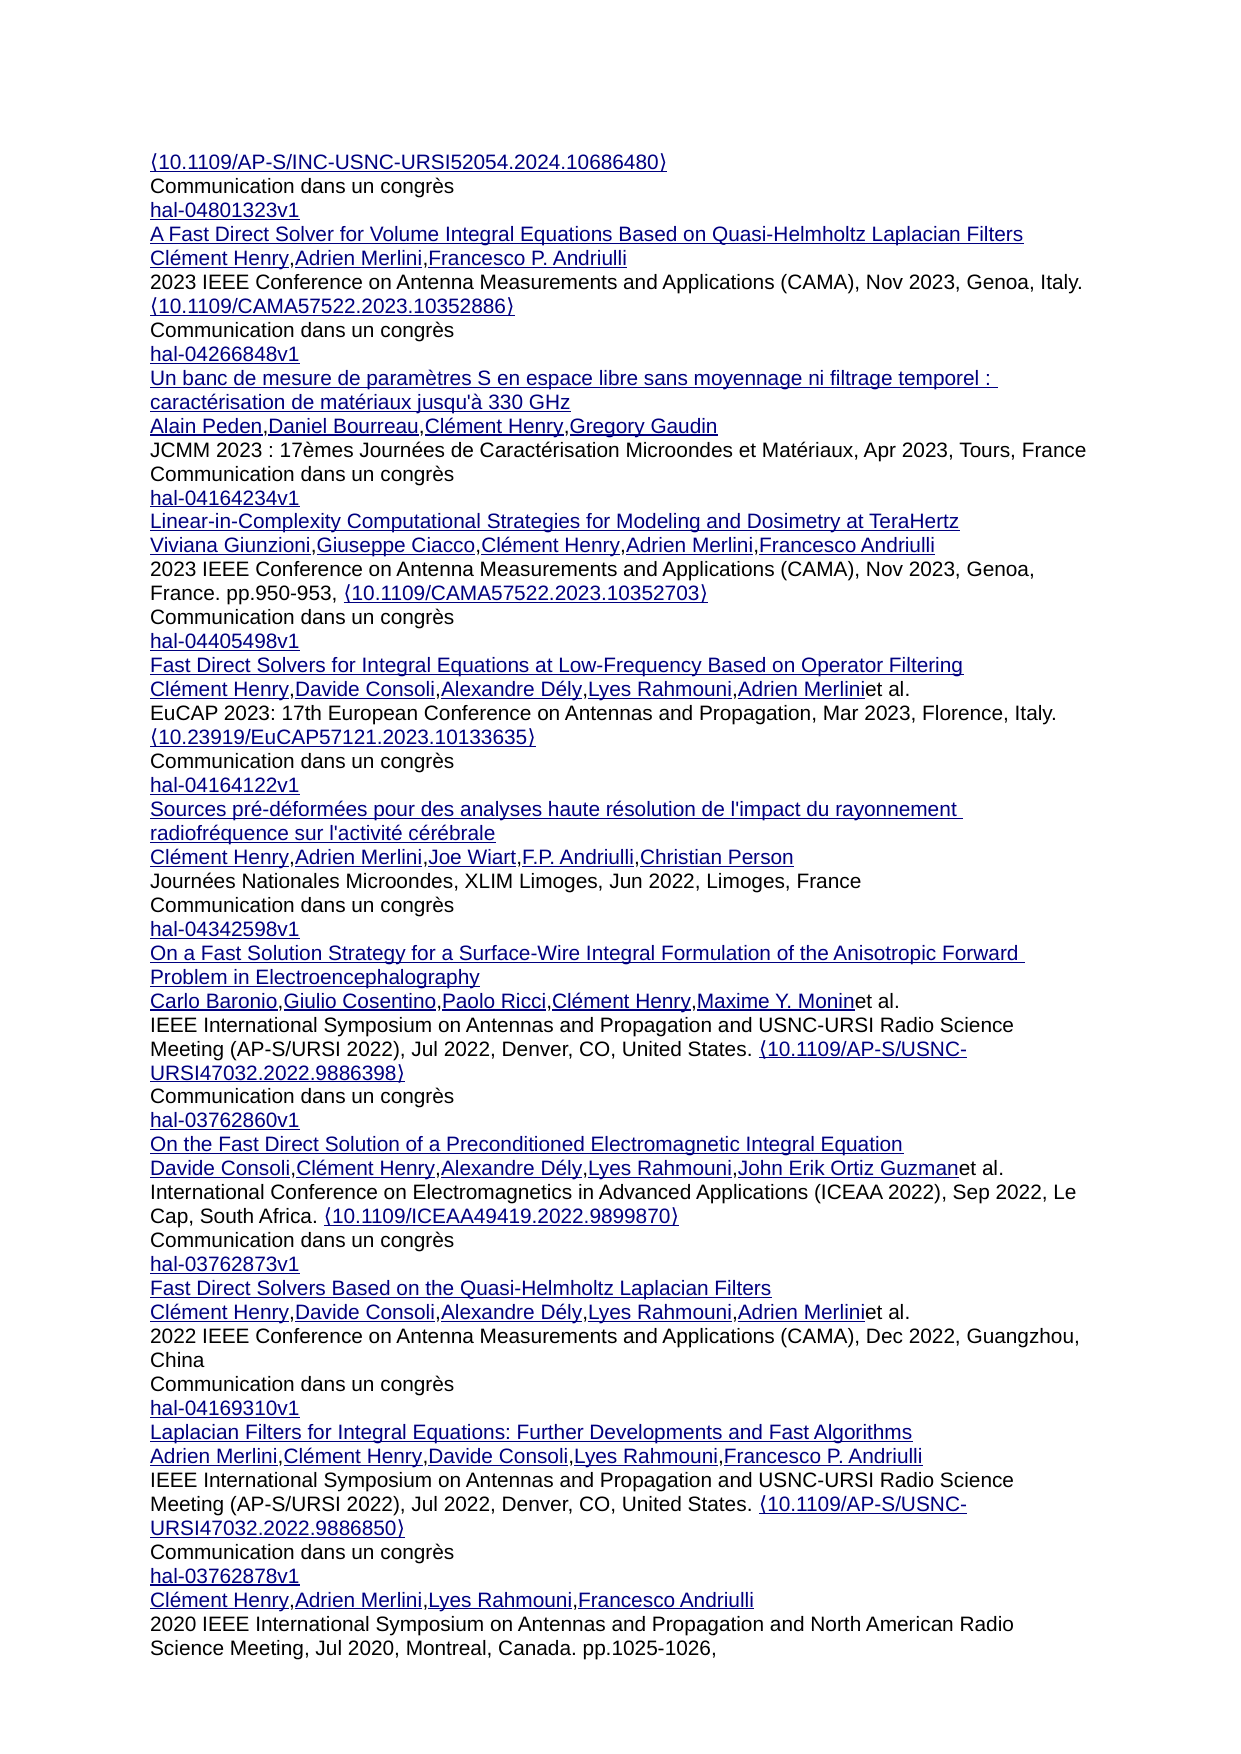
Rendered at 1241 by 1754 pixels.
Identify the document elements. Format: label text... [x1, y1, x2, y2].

table_cell On the Fast Direct Solution of a Preconditioned Electromagnetic Integral Equation Davide Consoli,Clément Henry,Alexandre Dély,Lyes Rahmouni,John Erik Ortiz Guzmanet al. International Conference on Electromagnetics in Advanced Applications (ICEAA 2022), Sep 2022, Le Cap, South Africa. ⟨10.1109/ICEAA49419.2022.9899870⟩ Communication dans un congrès hal-03762873v1 [150, 1132, 1090, 1276]
table_cell Un banc de mesure de paramètres S en espace libre sans moyennage ni filtrage temporel : caractérisation de matériaux jusqu'à 330 GHz Alain Peden,Daniel Bourreau,Clément Henry,Gregory Gaudin JCMM 2023 : 17èmes Journées de Caractérisation Microondes et Matériaux, Apr 2023, Tours, France Communication dans un congrès hal-04164234v1 [150, 366, 1090, 509]
table_cell Fast Direct Solvers for Integral Equations at Low-Frequency Based on Operator Filtering Clément Henry,Davide Consoli,Alexandre Dély,Lyes Rahmouni,Adrien Merliniet al. EuCAP 2023: 17th European Conference on Antennas and Propagation, Mar 2023, Florence, Italy. ⟨10.23919/EuCAP57121.2023.10133635⟩ Communication dans un congrès hal-04164122v1 [150, 653, 1090, 797]
table_cell Sources pré-déformées pour des analyses haute résolution de l'impact du rayonnement radiofréquence sur l'activité cérébrale Clément Henry,Adrien Merlini,Joe Wiart,F.P. Andriulli,Christian Person Journées Nationales Microondes, XLIM Limoges, Jun 2022, Limoges, France Communication dans un congrès hal-04342598v1 [150, 797, 1090, 941]
table_cell On a Fast Solution Strategy for a Surface-Wire Integral Formulation of the Anisotropic Forward Problem in Electroencephalography Carlo Baronio,Giulio Cosentino,Paolo Ricci,Clément Henry,Maxime Y. Moninet al. IEEE International Symposium on Antennas and Propagation and USNC-URSI Radio Science Meeting (AP-S/URSI 2022), Jul 2022, Denver, CO, United States. ⟨10.1109/AP-S/USNC-URSI47032.2022.9886398⟩ Communication dans un congrès hal-03762860v1 [150, 941, 1090, 1132]
table_cell A Preconditioned Inverse Scattering Scheme for High-Contrast Bone Imaging at Microwave Frequencies Alberto Scazzola,Adrien Merlini,Clément Henry,Francesco Andriulli 2024 IEEE International Symposium on Antennas and Propagation and INC/USNC‐URSI Radio Science Meeting (AP-S/INC-USNC-URSI), Jul 2024, Firenze, France. pp.429-430, ⟨10.1109/AP-S/INC-USNC-URSI52054.2024.10686480⟩ Communication dans un congrès hal-04801323v1 [150, 150, 1090, 222]
table_cell Fast Direct Solvers Based on the Quasi-Helmholtz Laplacian Filters Clément Henry,Davide Consoli,Alexandre Dély,Lyes Rahmouni,Adrien Merliniet al. 2022 IEEE Conference on Antenna Measurements and Applications (CAMA), Dec 2022, Guangzhou, China Communication dans un congrès hal-04169310v1 [150, 1276, 1090, 1420]
table_cell Linear-in-Complexity Computational Strategies for Modeling and Dosimetry at TeraHertz Viviana Giunzioni,Giuseppe Ciacco,Clément Henry,Adrien Merlini,Francesco Andriulli 2023 IEEE Conference on Antenna Measurements and Applications (CAMA), Nov 2023, Genoa, France. pp.950-953, ⟨10.1109/CAMA57522.2023.10352703⟩ Communication dans un congrès hal-04405498v1 [150, 509, 1090, 653]
table_cell A Fast Direct Solver for Volume Integral Equations Based on Quasi-Helmholtz Laplacian Filters Clément Henry,Adrien Merlini,Francesco P. Andriulli 2023 IEEE Conference on Antenna Measurements and Applications (CAMA), Nov 2023, Genoa, Italy. ⟨10.1109/CAMA57522.2023.10352886⟩ Communication dans un congrès hal-04266848v1 [150, 222, 1090, 366]
table_cell Laplacian Filters for Integral Equations: Further Developments and Fast Algorithms Adrien Merlini,Clément Henry,Davide Consoli,Lyes Rahmouni,Francesco P. Andriulli IEEE International Symposium on Antennas and Propagation and USNC-URSI Radio Science Meeting (AP-S/URSI 2022), Jul 2022, Denver, CO, United States. ⟨10.1109/AP-S/USNC-URSI47032.2022.9886850⟩ Communication dans un congrès hal-03762878v1 [150, 1420, 1090, 1587]
table_cell A Regularized Electric Flux Volume Integral Equation for Brain Imaging Clément Henry,Adrien Merlini,Lyes Rahmouni,Francesco Andriulli 2020 IEEE International Symposium on Antennas and Propagation and North American Radio Science Meeting, Jul 2020, Montreal, Canada. pp.1025-1026, ⟨10.1109/IEEECONF35879.2020.9330486⟩ Communication dans un congrès hal-03401818v1 [150, 1588, 1090, 1659]
